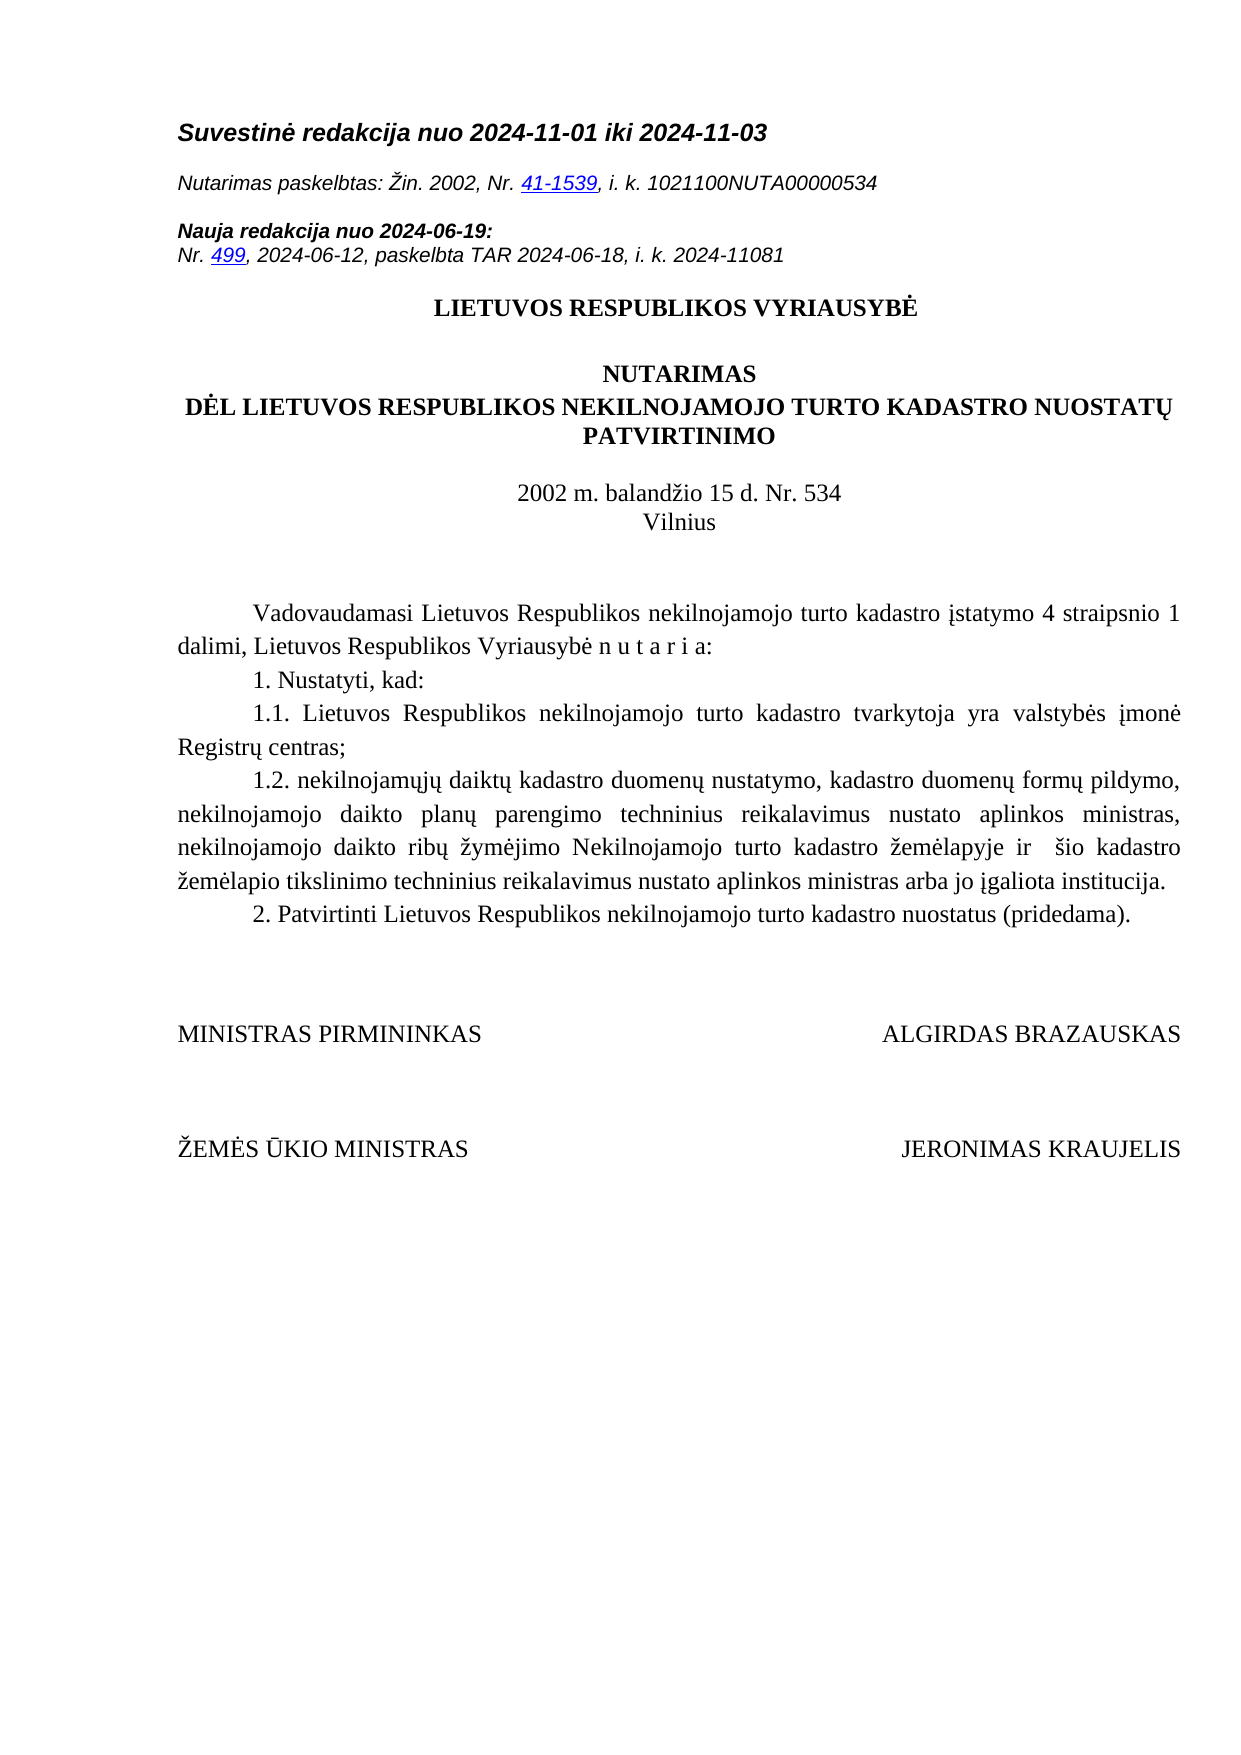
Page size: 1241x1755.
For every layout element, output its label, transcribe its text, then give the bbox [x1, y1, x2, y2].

text 1.2. nekilnojamųjų daiktų kadastro duomenų nustatymo, kadastro duomenų formų pildymo, nekilnojamojo daikto planų parengimo techninius reikalavimus nustato aplinkos ministras, nekilnojamojo daikto ribų žymėjimo Nekilnojamojo turto kadastro žemėlapyje ir šio kadastro žemėlapio tikslinimo techninius reikalavimus nustato aplinkos ministras arba jo įgaliota institucija. [177, 765, 1181, 895]
text Nauja redakcija nuo 2024-06-19: [177, 219, 1181, 243]
text Vadovaudamasi Lietuvos Respublikos nekilnojamojo turto kadastro įstatymo 4 straipsnio 1 dalimi, Lietuvos Respublikos Vyriausybė nutaria: [177, 598, 1181, 660]
text Vilnius [177, 507, 1181, 536]
text 1.1. Lietuvos Respublikos nekilnojamojo turto kadastro tvarkytoja yra valstybės įmonė Registrų centras; [177, 698, 1181, 761]
text 1. Nustatyti, kad: [177, 665, 1181, 693]
text Žemės ūkio ministras Jeronimas Kraujelis [177, 1134, 1181, 1163]
text NUTARIMAS [177, 359, 1181, 388]
text LIETUVOS RESPUBLIKOS VYRIAUSYBĖ [177, 293, 1181, 322]
text 2002 m. balandžio 15 d. Nr. 534 [177, 478, 1181, 507]
text Nutarimas paskelbtas: Žin. 2002, Nr. 41-1539, i. k. 1021100NUTA00000534 [177, 171, 1181, 195]
text 2. Patvirtinti Lietuvos Respublikos nekilnojamojo turto kadastro nuostatus (pridedama). [177, 899, 1181, 928]
text Ministras Pirmininkas Algirdas Brazauskas [177, 1019, 1181, 1048]
text Nr. 499, 2024-06-12, paskelbta TAR 2024-06-18, i. k. 2024-11081 [177, 243, 1181, 267]
text DĖL LIETUVOS RESPUBLIKOS NEKILNOJAMOJO TURTO KADASTRO NUOSTATŲ PATVIRTINIMO [177, 392, 1181, 449]
text Suvestinė redakcija nuo 2024-11-01 iki 2024-11-03 [177, 118, 1181, 147]
